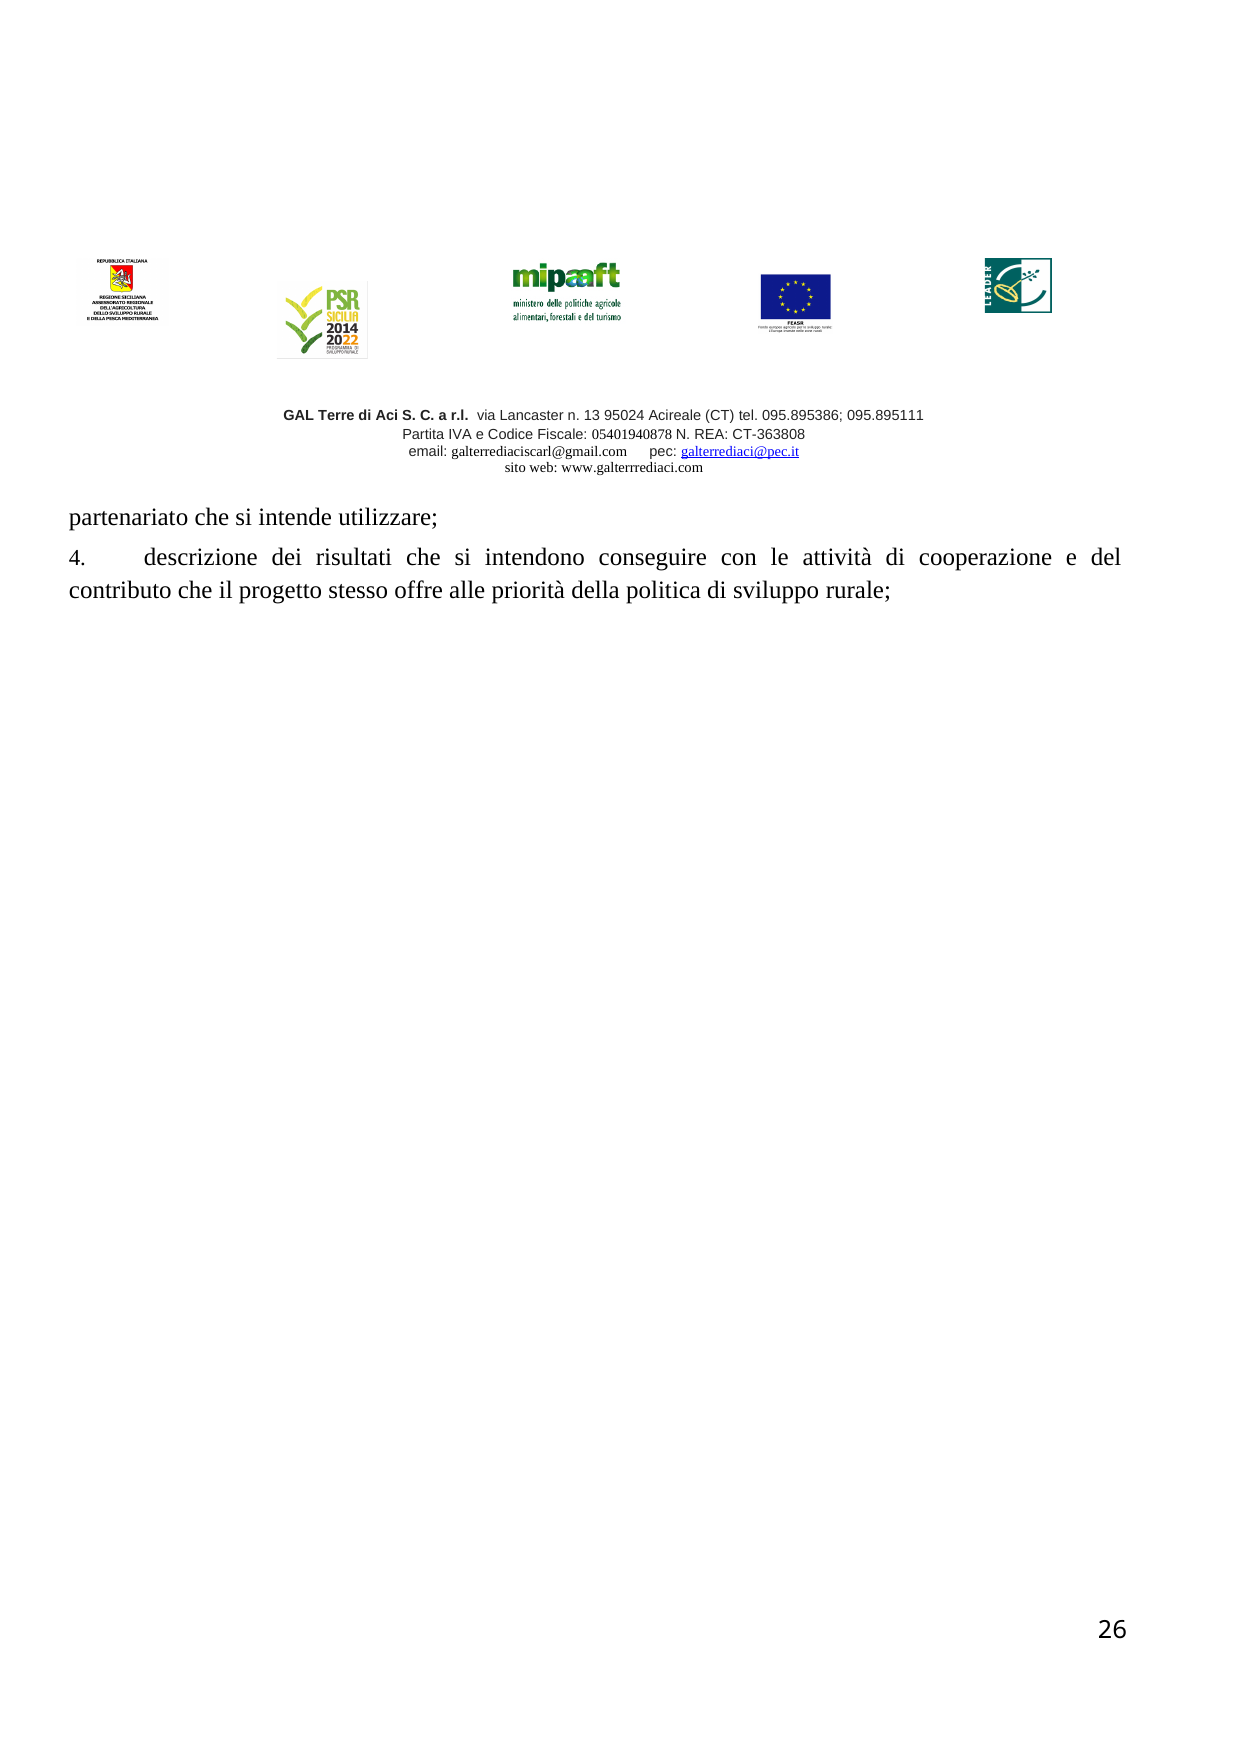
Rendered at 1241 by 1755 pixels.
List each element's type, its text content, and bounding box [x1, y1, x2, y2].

list partenariato che si intende utilizzare; [69, 502, 1122, 531]
list descrizione dei risultati che si intendono conseguire con le attività di cooperazione e del contributo che il progetto stesso offre alle priorità della politica di sviluppo rurale; [69, 542, 1122, 603]
